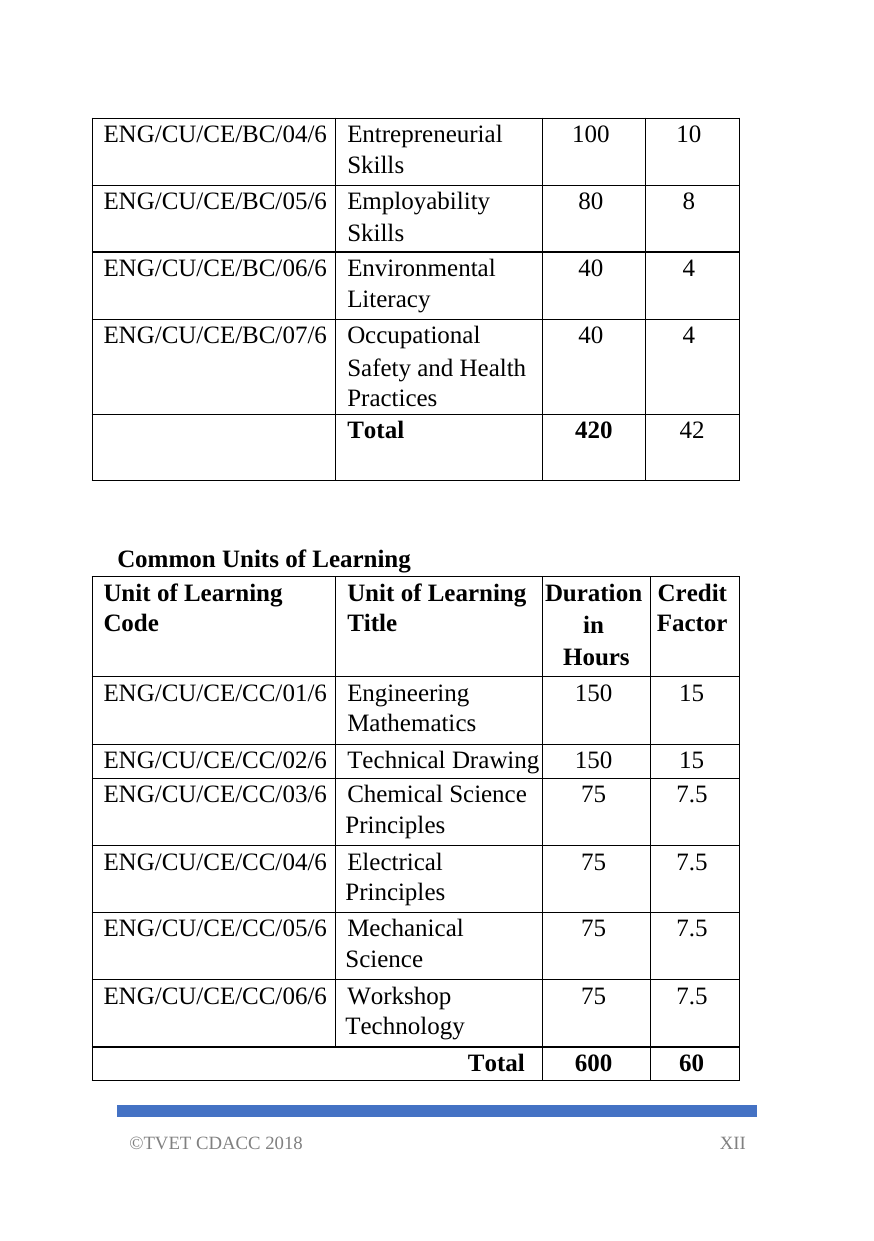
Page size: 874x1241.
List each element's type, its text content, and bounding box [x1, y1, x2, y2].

table_cell 75 [543, 913, 650, 979]
table_cell 7.5 [651, 980, 739, 1046]
table_cell Total [336, 415, 542, 480]
table_cell Entrepreneurial Skills [336, 119, 542, 184]
table_cell [93, 415, 335, 480]
table_cell ENG/CU/CE/CC/03/6 [93, 779, 335, 845]
table_cell 600 [543, 1048, 650, 1080]
table_cell 4 [646, 320, 739, 413]
table_cell 40 [543, 320, 645, 413]
table_cell 15 [651, 677, 739, 743]
table_cell 10 [646, 119, 739, 184]
table_cell 75 [543, 846, 650, 912]
text Common Units of Learning [117, 544, 757, 573]
table_cell ENG/CU/CE/CC/01/6 [93, 677, 335, 743]
table_cell ENG/CU/CE/CC/04/6 [93, 846, 335, 912]
table_cell 4 [646, 253, 739, 318]
table_cell ENG/CU/CE/BC/06/6 [93, 253, 335, 318]
table_cell 42 [646, 415, 739, 480]
table_cell Electrical Principles [336, 846, 542, 912]
table_cell 150 [543, 677, 650, 743]
table_cell 40 [543, 253, 645, 318]
table_header Unit of Learning Code [93, 577, 335, 676]
table_cell Environmental Literacy [336, 253, 542, 318]
table_cell ENG/CU/CE/BC/05/6 [93, 186, 335, 251]
table_header Unit of Learning Title [336, 577, 542, 676]
table_cell Technical Drawing [336, 745, 542, 777]
table_cell ENG/CU/CE/BC/07/6 [93, 320, 335, 413]
table_cell 7.5 [651, 846, 739, 912]
table_cell Total [93, 1048, 542, 1080]
table_cell ENG/CU/CE/CC/02/6 [93, 745, 335, 777]
table_cell Mechanical Science [336, 913, 542, 979]
table_cell ENG/CU/CE/CC/05/6 [93, 913, 335, 979]
table_cell 15 [651, 745, 739, 777]
table_cell 75 [543, 980, 650, 1046]
table_cell 60 [651, 1048, 739, 1080]
table_header Duration in Hours [543, 577, 650, 676]
table_cell 150 [543, 745, 650, 777]
table_cell ENG/CU/CE/CC/06/6 [93, 980, 335, 1046]
table_cell Workshop Technology [336, 980, 542, 1046]
table_cell 8 [646, 186, 739, 251]
table_cell 75 [543, 779, 650, 845]
table_cell 100 [543, 119, 645, 184]
table_cell Employability Skills [336, 186, 542, 251]
table_cell 7.5 [651, 913, 739, 979]
table_cell 80 [543, 186, 645, 251]
table_cell 420 [543, 415, 645, 480]
table_cell 7.5 [651, 779, 739, 845]
table_cell Chemical Science Principles [336, 779, 542, 845]
table_cell Occupational Safety and Health Practices [336, 320, 542, 413]
table_header Credit Factor [651, 577, 739, 676]
table_cell ENG/CU/CE/BC/04/6 [93, 119, 335, 184]
table_cell Engineering Mathematics [336, 677, 542, 743]
